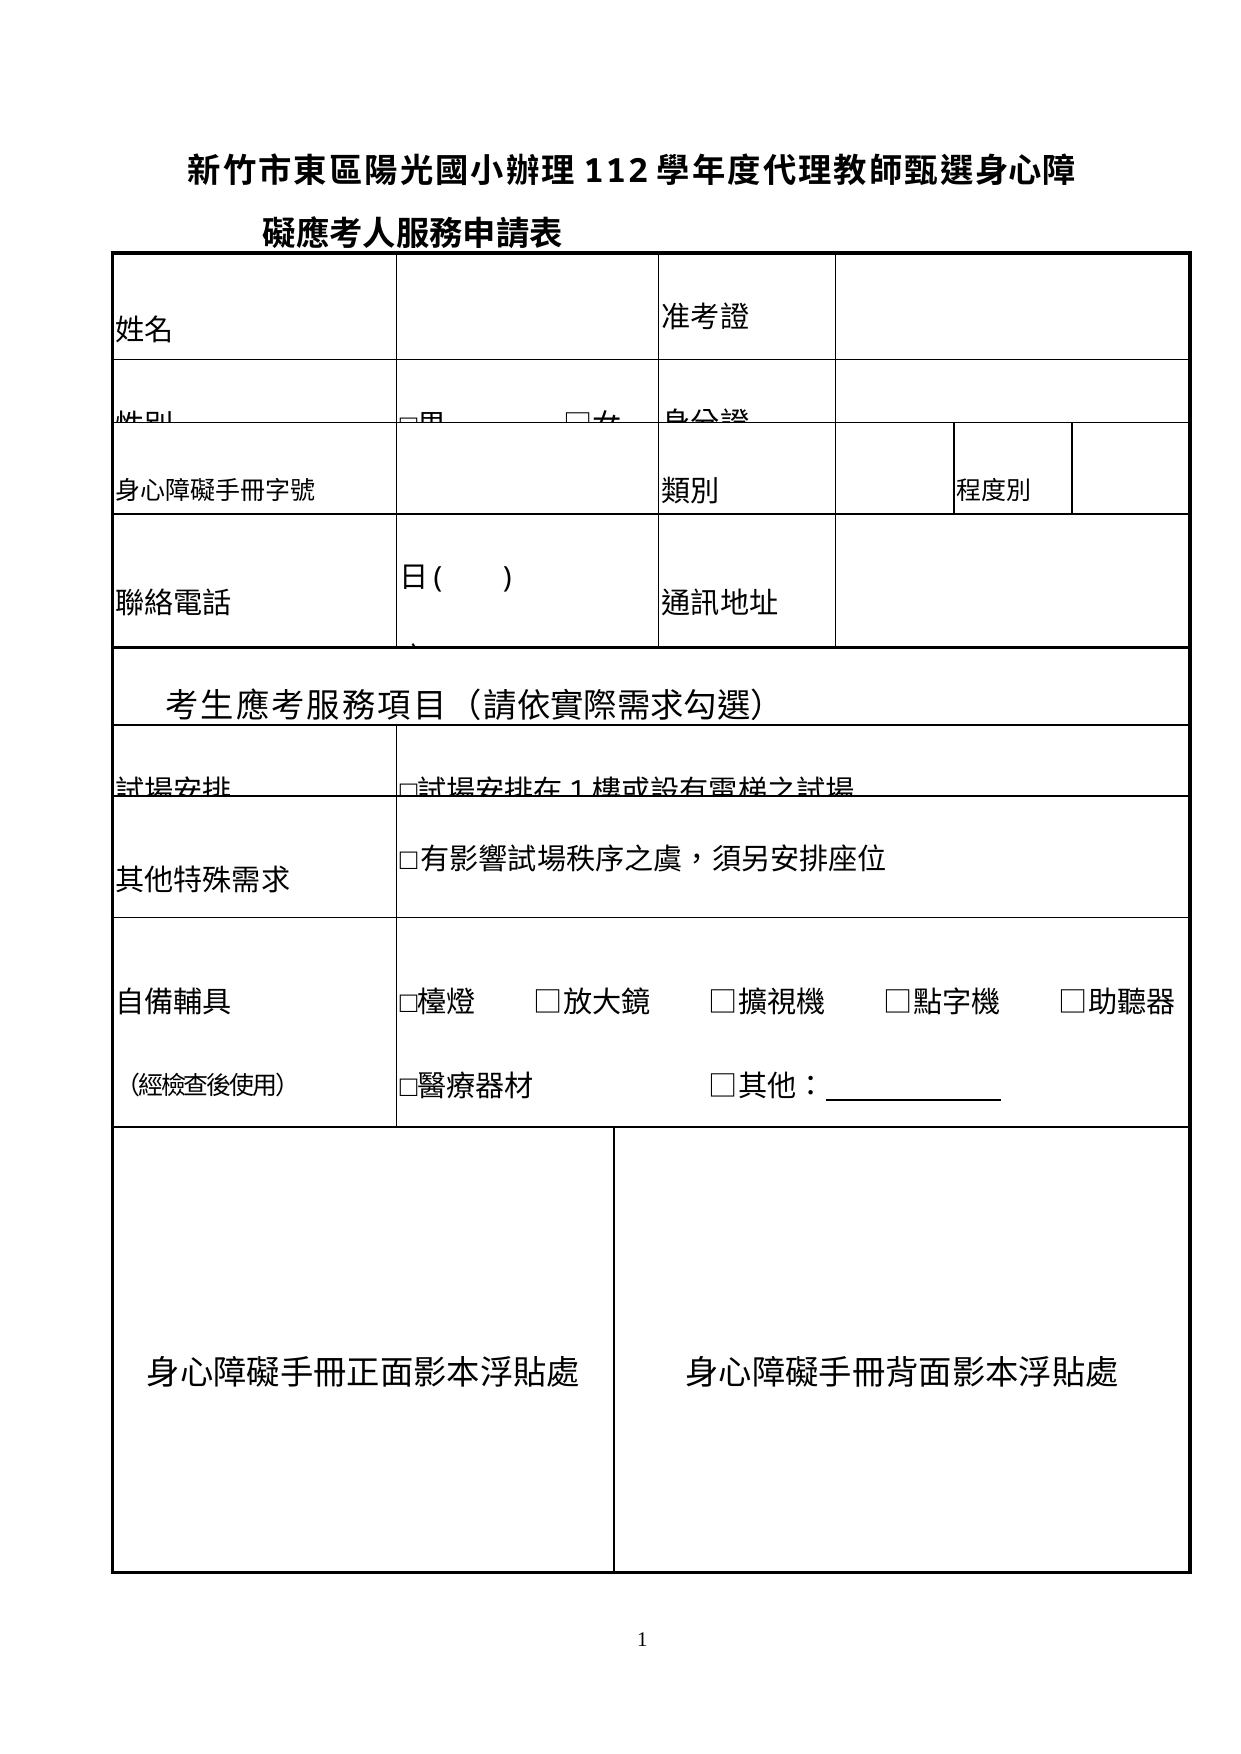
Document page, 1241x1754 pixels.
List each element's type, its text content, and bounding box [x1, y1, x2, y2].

table_header [397, 255, 658, 358]
text 新竹市東區陽光國小辦理112學年度代理教師甄選身心障礙應考人服務申請表 [187, 126, 1106, 251]
table_cell [836, 360, 1188, 422]
table_cell 其他特殊需求 [114, 797, 396, 917]
table_cell 考生應考服務項目（請依實際需求勾選） [114, 649, 1188, 724]
table_cell 身心障礙手冊背面影本浮貼處 [615, 1128, 1188, 1571]
table_cell 聯絡電話 [114, 515, 396, 646]
table_cell 類別 [659, 423, 835, 513]
table_cell 程度別 [955, 423, 1071, 513]
table_header 姓名 [114, 255, 396, 358]
table_cell □檯燈 □放大鏡 □擴視機 □點字機 □助聽器 □醫療器材 □其他： [397, 918, 1188, 1126]
table_cell □試場安排在1樓或設有電梯之試場 [397, 726, 1188, 795]
table_cell □男 □女 [567, 413, 588, 422]
table_header [836, 255, 1188, 358]
table_cell [397, 423, 658, 513]
table_cell 性別 [114, 360, 396, 422]
table_cell 日( ) 夜( ) 行動電話 [397, 515, 658, 646]
table_cell 身分證 字號 [659, 360, 835, 422]
table_cell 身心障礙手冊字號 [114, 423, 396, 513]
table_cell [1073, 423, 1188, 513]
table_header 准考證 號碼 [659, 255, 835, 358]
table_cell [836, 423, 953, 513]
table_cell 自備輔具 （經檢查後使用） [114, 918, 396, 1126]
table_cell □男 □女 [397, 360, 658, 422]
table_cell 通訊地址 [659, 515, 835, 646]
table_cell □有影響試場秩序之虞，須另安排座位 □其他： [397, 797, 1188, 917]
table_cell 試場安排 [114, 726, 396, 795]
table_cell 身心障礙手冊正面影本浮貼處 [114, 1128, 613, 1571]
table_cell [836, 515, 1188, 646]
